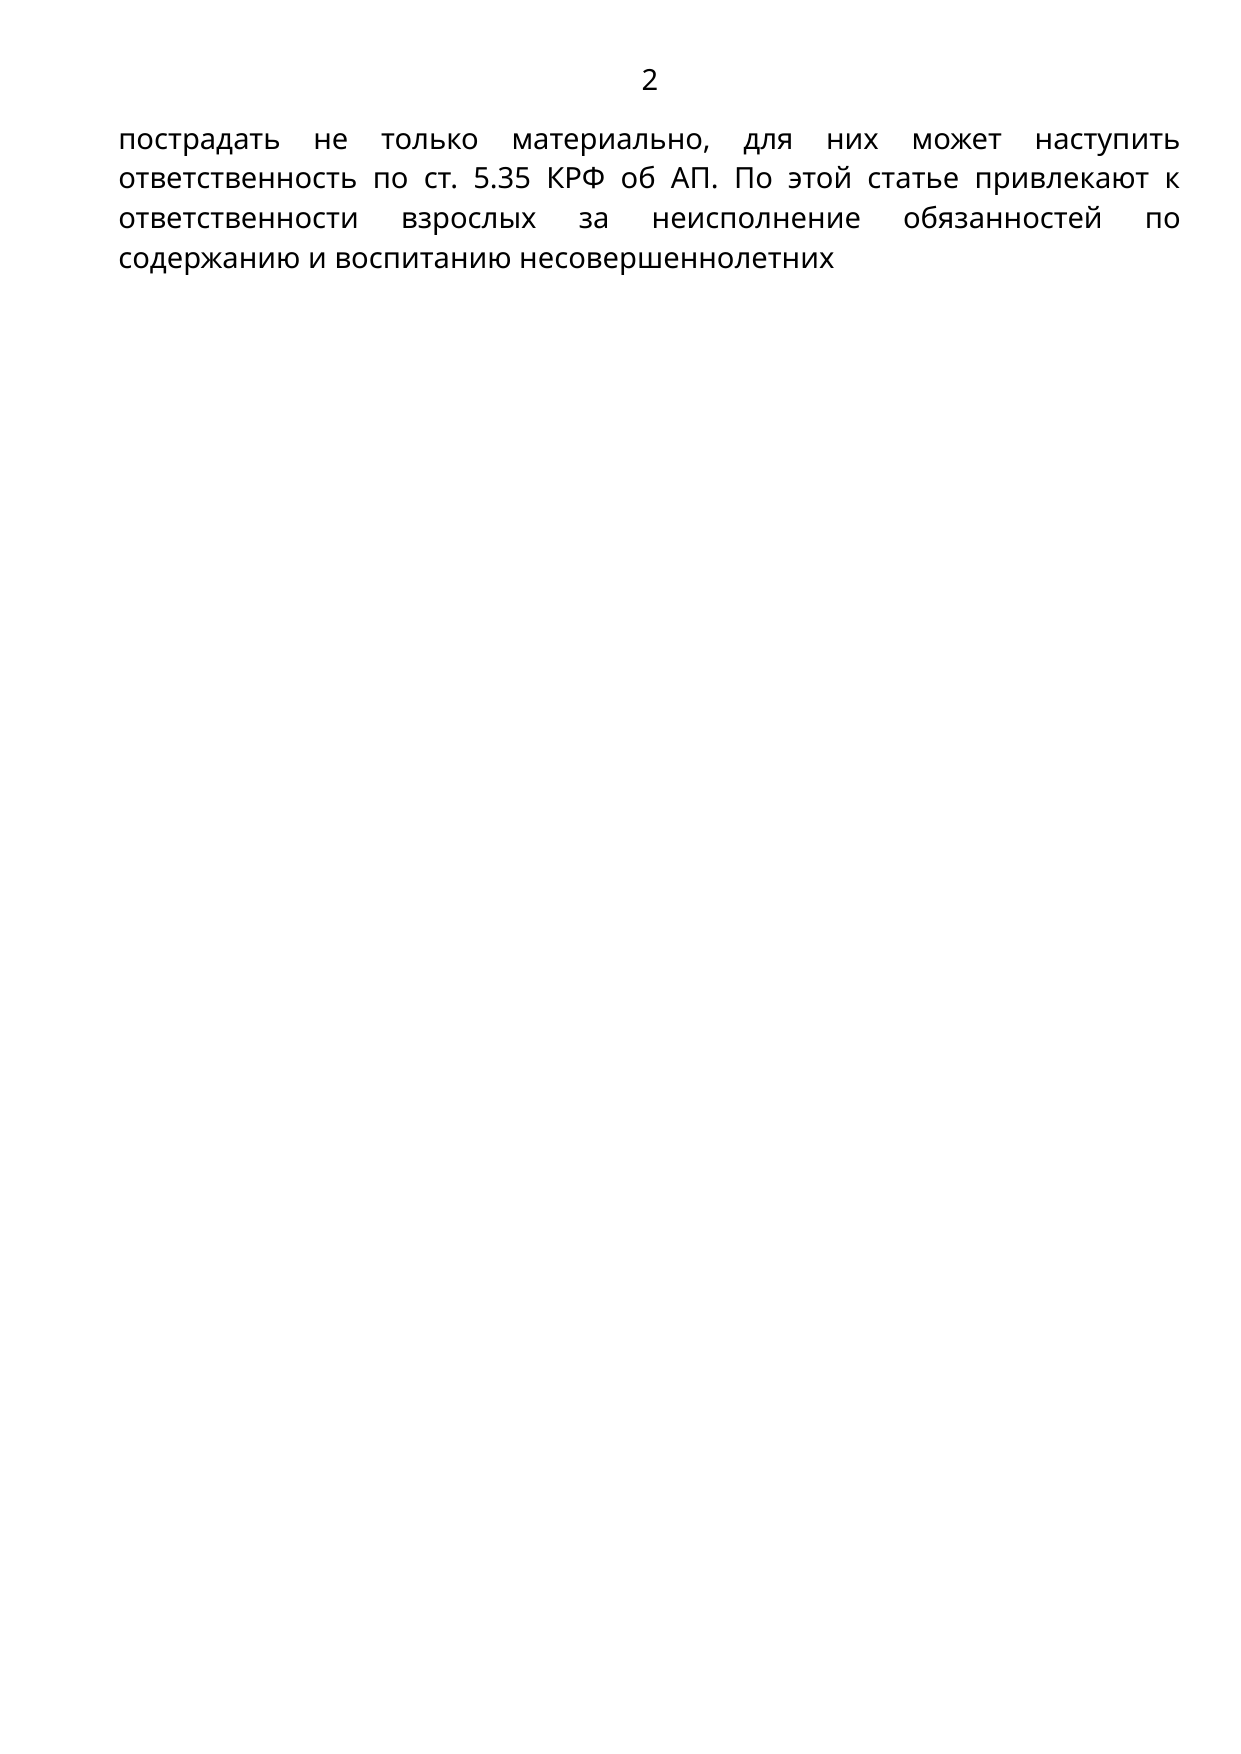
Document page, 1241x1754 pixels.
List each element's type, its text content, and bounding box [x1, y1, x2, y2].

text пострадать не только материально, для них может наступить ответственность по ст. 5.35 КРФ об АП. По этой статье привлекают к ответственности взрослых за неисполнение обязанностей по содержанию и воспитанию несовершеннолетних [118, 118, 1181, 277]
